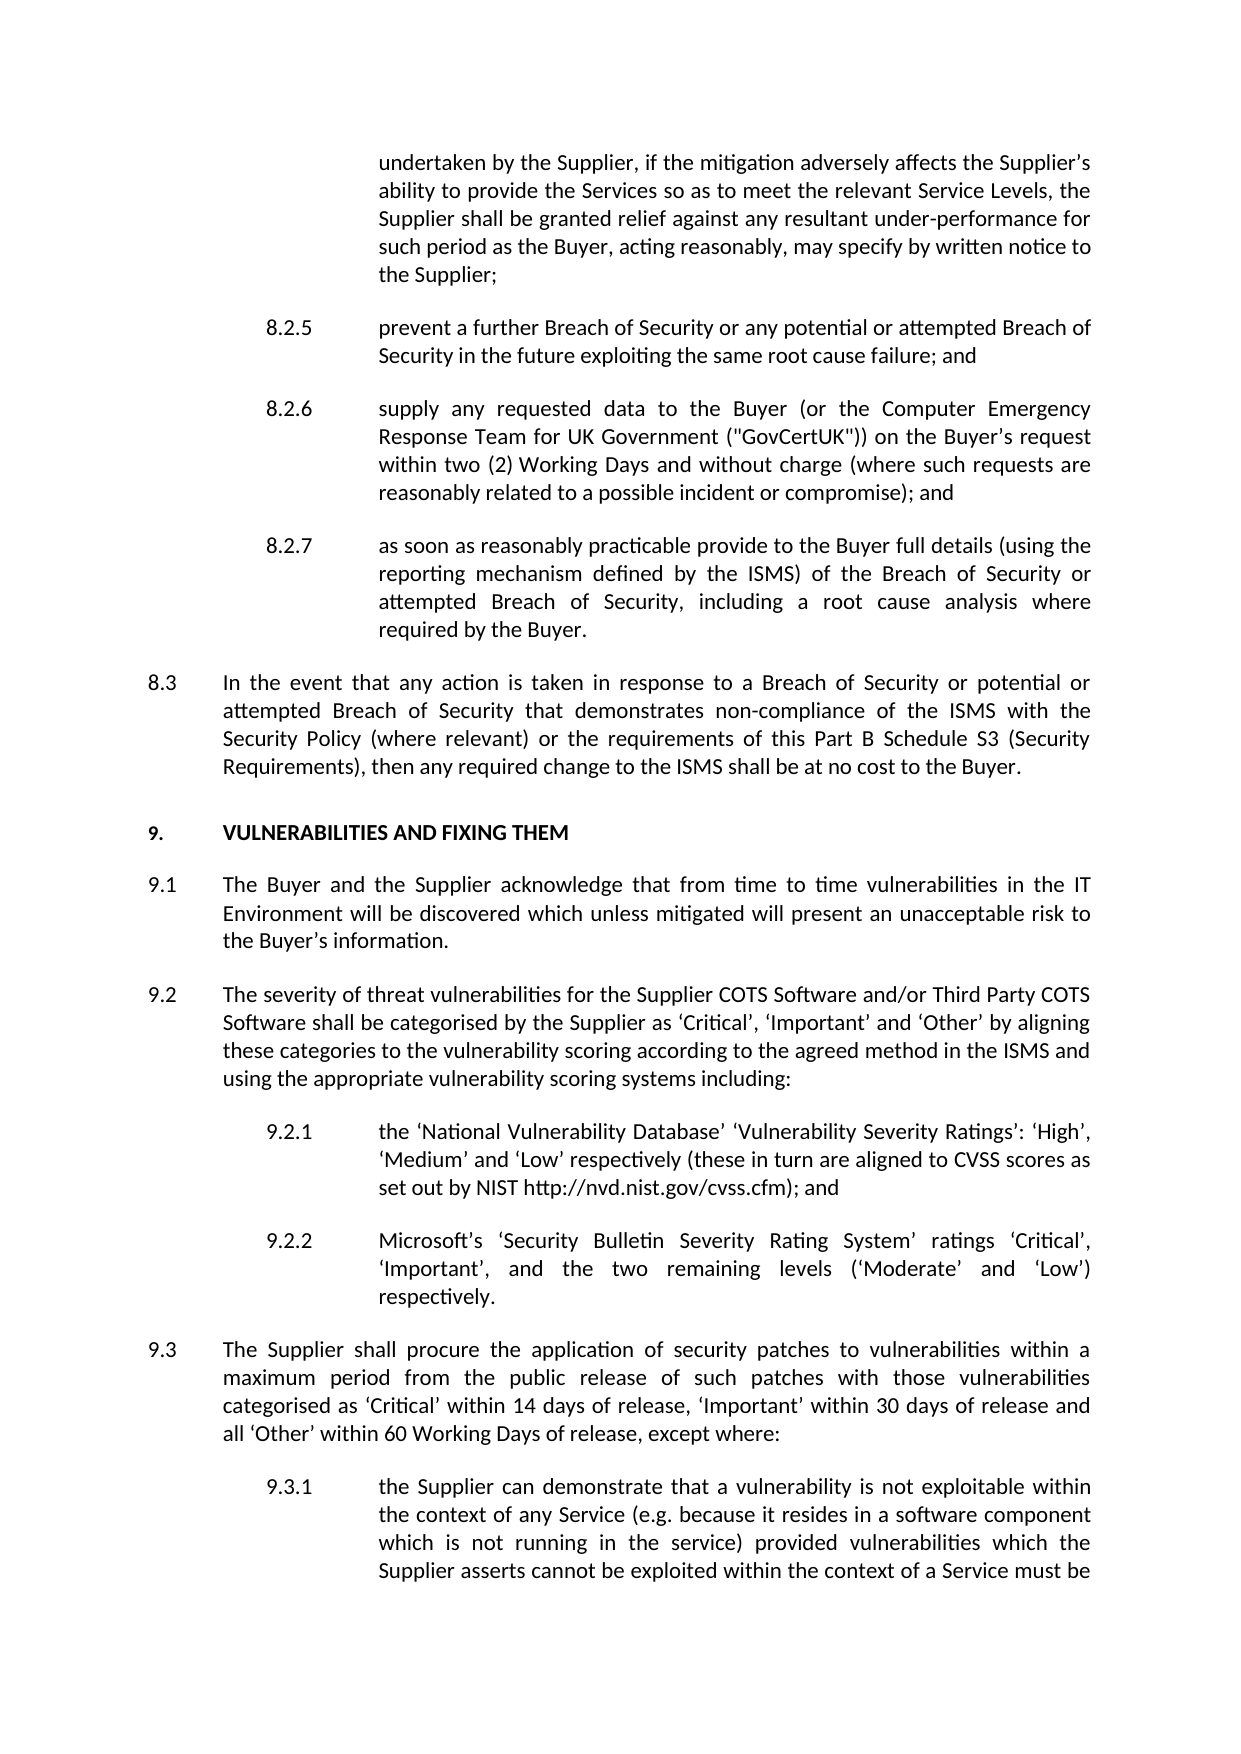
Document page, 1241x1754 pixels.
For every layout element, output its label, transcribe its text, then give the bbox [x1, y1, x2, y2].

list VULNERABILITIES AND FIXING THEM [148, 818, 1092, 846]
list The severity of threat vulnerabilities for the Supplier COTS Software and/or Third Party COTS Software shall be categorised by the Supplier as ‘Critical’, ‘Important’ and ‘Other’ by aligning these categories to the vulnerability scoring according to the agreed method in the ISMS and using the appropriate vulnerability scoring systems including: [148, 980, 1092, 1092]
list Microsoft’s ‘Security Bulletin Severity Rating System’ ratings ‘Critical’, ‘Important’, and the two remaining levels (‘Moderate’ and ‘Low’) respectively. [266, 1226, 1092, 1310]
list In the event that any action is taken in response to a Breach of Security or potential or attempted Breach of Security that demonstrates non-compliance of the ISMS with the Security Policy (where relevant) or the requirements of this Part B Schedule S3 (Security Requirements), then any required change to the ISMS shall be at no cost to the Buyer. [148, 668, 1092, 780]
list the ‘National Vulnerability Database’ ‘Vulnerability Severity Ratings’: ‘High’, ‘Medium’ and ‘Low’ respectively (these in turn are aligned to CVSS scores as set out by NIST http://nvd.nist.gov/cvss.cfm); and [266, 1117, 1092, 1201]
list prevent a further Breach of Security or any potential or attempted Breach of Security in the future exploiting the same root cause failure; and [266, 313, 1092, 369]
list The Buyer and the Supplier acknowledge that from time to time vulnerabilities in the IT Environment will be discovered which unless mitigated will present an unacceptable risk to the Buyer’s information. [148, 871, 1092, 955]
list the Supplier can demonstrate that a vulnerability is not exploitable within the context of any Service (e.g. because it resides in a software component which is not running in the service) provided vulnerabilities which the Supplier asserts cannot be exploited within the context of a Service must be [266, 1472, 1092, 1584]
list as soon as reasonably practicable provide to the Buyer full details (using the reporting mechanism defined by the ISMS) of the Breach of Security or attempted Breach of Security, including a root cause analysis where required by the Buyer. [266, 531, 1092, 643]
list undertaken by the Supplier, if the mitigation adversely affects the Supplier’s ability to provide the Services so as to meet the relevant Service Levels, the Supplier shall be granted relief against any resultant under-performance for such period as the Buyer, acting reasonably, may specify by written notice to the Supplier; [266, 148, 1092, 288]
list The Supplier shall procure the application of security patches to vulnerabilities within a maximum period from the public release of such patches with those vulnerabilities categorised as ‘Critical’ within 14 days of release, ‘Important’ within 30 days of release and all ‘Other’ within 60 Working Days of release, except where: [148, 1335, 1092, 1447]
list supply any requested data to the Buyer (or the Computer Emergency Response Team for UK Government ("GovCertUK")) on the Buyer’s request within two (2) Working Days and without charge (where such requests are reasonably related to a possible incident or compromise); and [266, 394, 1092, 506]
